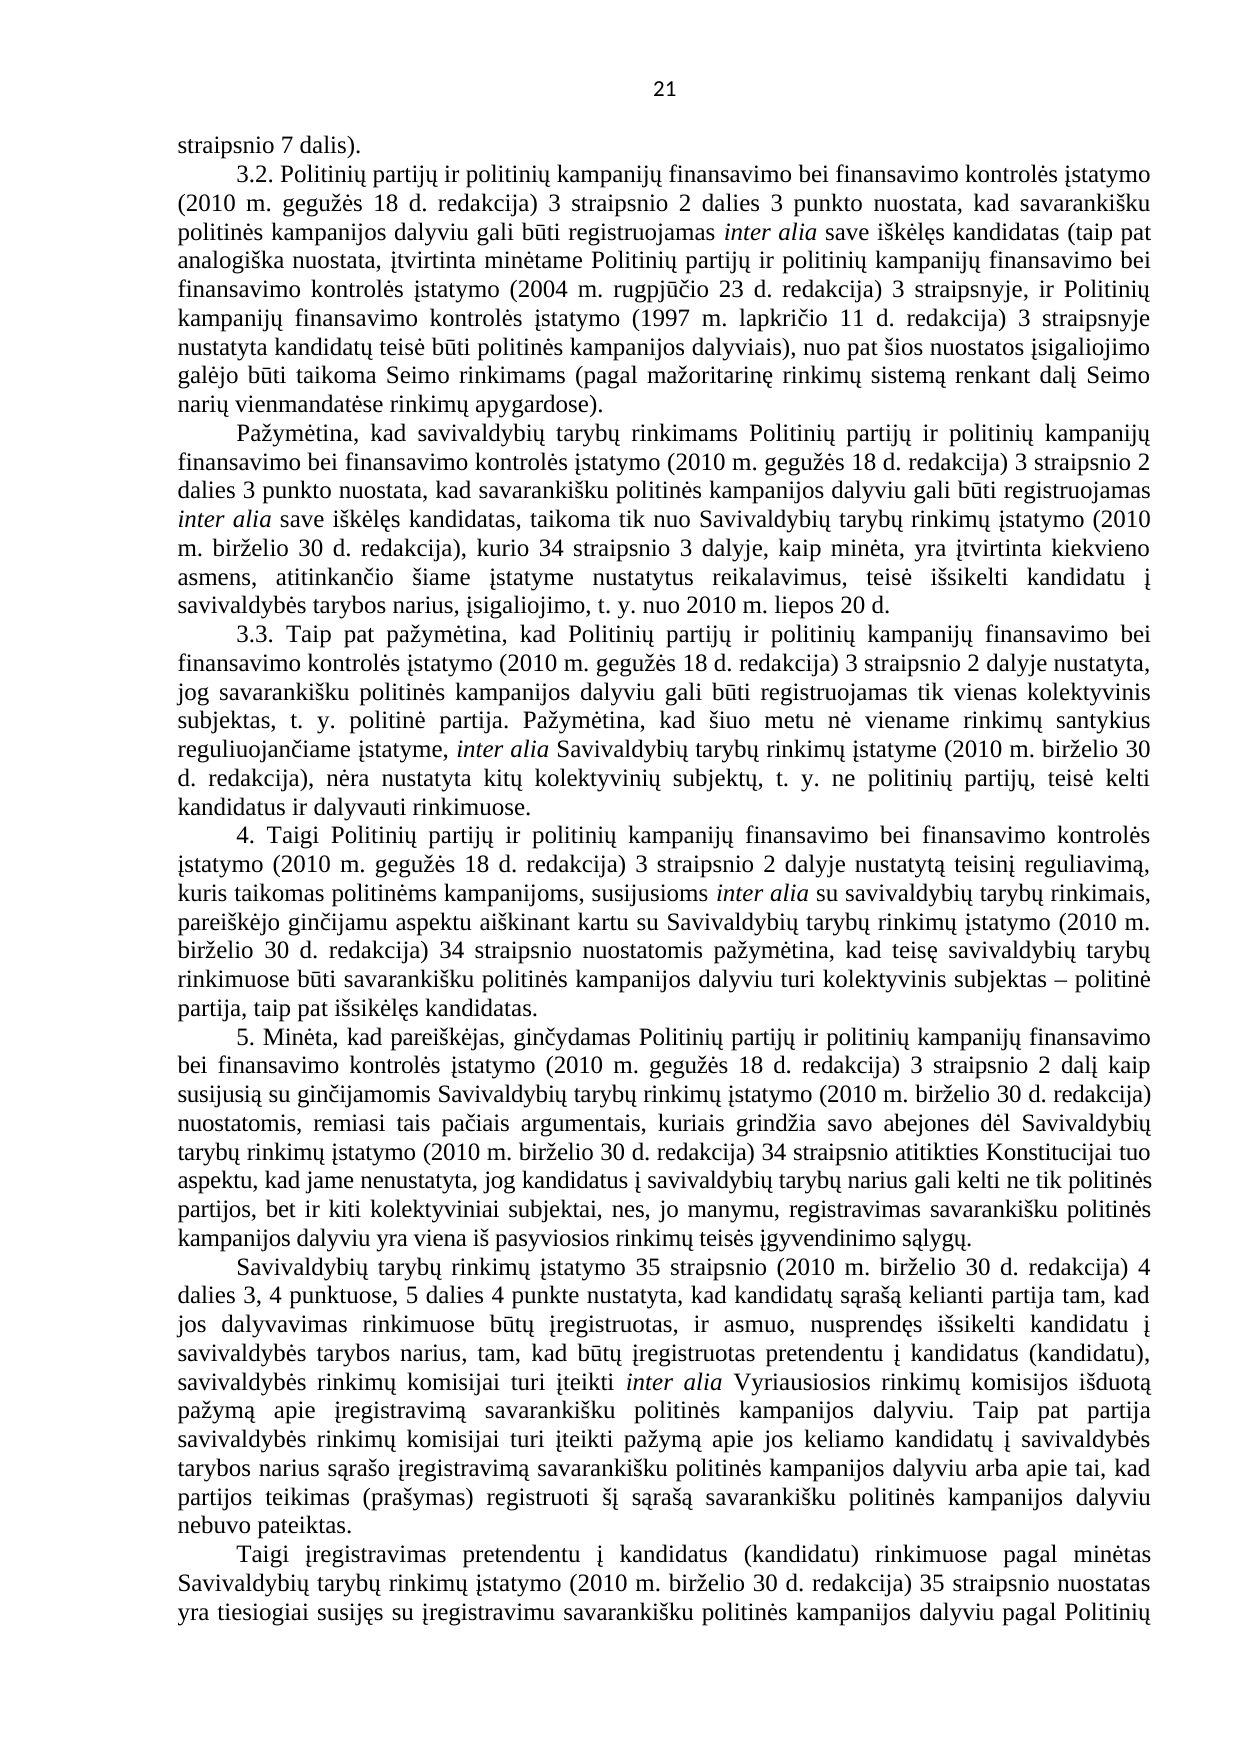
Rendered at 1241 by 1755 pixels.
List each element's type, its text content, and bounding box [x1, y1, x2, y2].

text Taigi įregistravimas pretendentu į kandidatus (kandidatu) rinkimuose pagal minėtas Savivaldybių tarybų rinkimų įstatymo (2010 m. birželio 30 d. redakcija) 35 straipsnio nuostatas yra tiesiogiai susijęs su įregistravimu savarankišku politinės kampanijos dalyviu pagal Politinių [177, 1539, 1152, 1626]
text 4. Taigi Politinių partijų ir politinių kampanijų finansavimo bei finansavimo kontrolės įstatymo (2010 m. gegužės 18 d. redakcija) 3 straipsnio 2 dalyje nustatytą teisinį reguliavimą, kuris taikomas politinėms kampanijoms, susijusioms inter alia su savivaldybių tarybų rinkimais, pareiškėjo ginčijamu aspektu aiškinant kartu su Savivaldybių tarybų rinkimų įstatymo (2010 m. birželio 30 d. redakcija) 34 straipsnio nuostatomis pažymėtina, kad teisę savivaldybių tarybų rinkimuose būti savarankišku politinės kampanijos dalyviu turi kolektyvinis subjektas – politinė partija, taip pat išsikėlęs kandidatas. [177, 821, 1152, 1022]
text Savivaldybių tarybų rinkimų įstatymo 35 straipsnio (2010 m. birželio 30 d. redakcija) 4 dalies 3, 4 punktuose, 5 dalies 4 punkte nustatyta, kad kandidatų sąrašą kelianti partija tam, kad jos dalyvavimas rinkimuose būtų įregistruotas, ir asmuo, nusprendęs išsikelti kandidatu į savivaldybės tarybos narius, tam, kad būtų įregistruotas pretendentu į kandidatus (kandidatu), savivaldybės rinkimų komisijai turi įteikti inter alia Vyriausiosios rinkimų komisijos išduotą pažymą apie įregistravimą savarankišku politinės kampanijos dalyviu. Taip pat partija savivaldybės rinkimų komisijai turi įteikti pažymą apie jos keliamo kandidatų į savivaldybės tarybos narius sąrašo įregistravimą savarankišku politinės kampanijos dalyviu arba apie tai, kad partijos teikimas (prašymas) registruoti šį sąrašą savarankišku politinės kampanijos dalyviu nebuvo pateiktas. [177, 1252, 1152, 1539]
text 5. Minėta, kad pareiškėjas, ginčydamas Politinių partijų ir politinių kampanijų finansavimo bei finansavimo kontrolės įstatymo (2010 m. gegužės 18 d. redakcija) 3 straipsnio 2 dalį kaip susijusią su ginčijamomis Savivaldybių tarybų rinkimų įstatymo (2010 m. birželio 30 d. redakcija) nuostatomis, remiasi tais pačiais argumentais, kuriais grindžia savo abejones dėl Savivaldybių tarybų rinkimų įstatymo (2010 m. birželio 30 d. redakcija) 34 straipsnio atitikties Konstitucijai tuo aspektu, kad jame nenustatyta, jog kandidatus į savivaldybių tarybų narius gali kelti ne tik politinės partijos, bet ir kiti kolektyviniai subjektai, nes, jo manymu, registravimas savarankišku politinės kampanijos dalyviu yra viena iš pasyviosios rinkimų teisės įgyvendinimo sąlygų. [177, 1022, 1152, 1252]
text 3.2. Politinių partijų ir politinių kampanijų finansavimo bei finansavimo kontrolės įstatymo (2010 m. gegužės 18 d. redakcija) 3 straipsnio 2 dalies 3 punkto nuostata, kad savarankišku politinės kampanijos dalyviu gali būti registruojamas inter alia save iškėlęs kandidatas (taip pat analogiška nuostata, įtvirtinta minėtame Politinių partijų ir politinių kampanijų finansavimo bei finansavimo kontrolės įstatymo (2004 m. rugpjūčio 23 d. redakcija) 3 straipsnyje, ir Politinių kampanijų finansavimo kontrolės įstatymo (1997 m. lapkričio 11 d. redakcija) 3 straipsnyje nustatyta kandidatų teisė būti politinės kampanijos dalyviais), nuo pat šios nuostatos įsigaliojimo galėjo būti taikoma Seimo rinkimams (pagal mažoritarinę rinkimų sistemą renkant dalį Seimo narių vienmandatėse rinkimų apygardose). [177, 159, 1152, 418]
text straipsnio 7 dalis). [177, 131, 1152, 159]
text Pažymėtina, kad savivaldybių tarybų rinkimams Politinių partijų ir politinių kampanijų finansavimo bei finansavimo kontrolės įstatymo (2010 m. gegužės 18 d. redakcija) 3 straipsnio 2 dalies 3 punkto nuostata, kad savarankišku politinės kampanijos dalyviu gali būti registruojamas inter alia save iškėlęs kandidatas, taikoma tik nuo Savivaldybių tarybų rinkimų įstatymo (2010 m. birželio 30 d. redakcija), kurio 34 straipsnio 3 dalyje, kaip minėta, yra įtvirtinta kiekvieno asmens, atitinkančio šiame įstatyme nustatytus reikalavimus, teisė išsikelti kandidatu į savivaldybės tarybos narius, įsigaliojimo, t. y. nuo 2010 m. liepos 20 d. [177, 418, 1152, 619]
text 3.3. Taip pat pažymėtina, kad Politinių partijų ir politinių kampanijų finansavimo bei finansavimo kontrolės įstatymo (2010 m. gegužės 18 d. redakcija) 3 straipsnio 2 dalyje nustatyta, jog savarankišku politinės kampanijos dalyviu gali būti registruojamas tik vienas kolektyvinis subjektas, t. y. politinė partija. Pažymėtina, kad šiuo metu nė viename rinkimų santykius reguliuojančiame įstatyme, inter alia Savivaldybių tarybų rinkimų įstatyme (2010 m. birželio 30 d. redakcija), nėra nustatyta kitų kolektyvinių subjektų, t. y. ne politinių partijų, teisė kelti kandidatus ir dalyvauti rinkimuose. [177, 619, 1152, 821]
